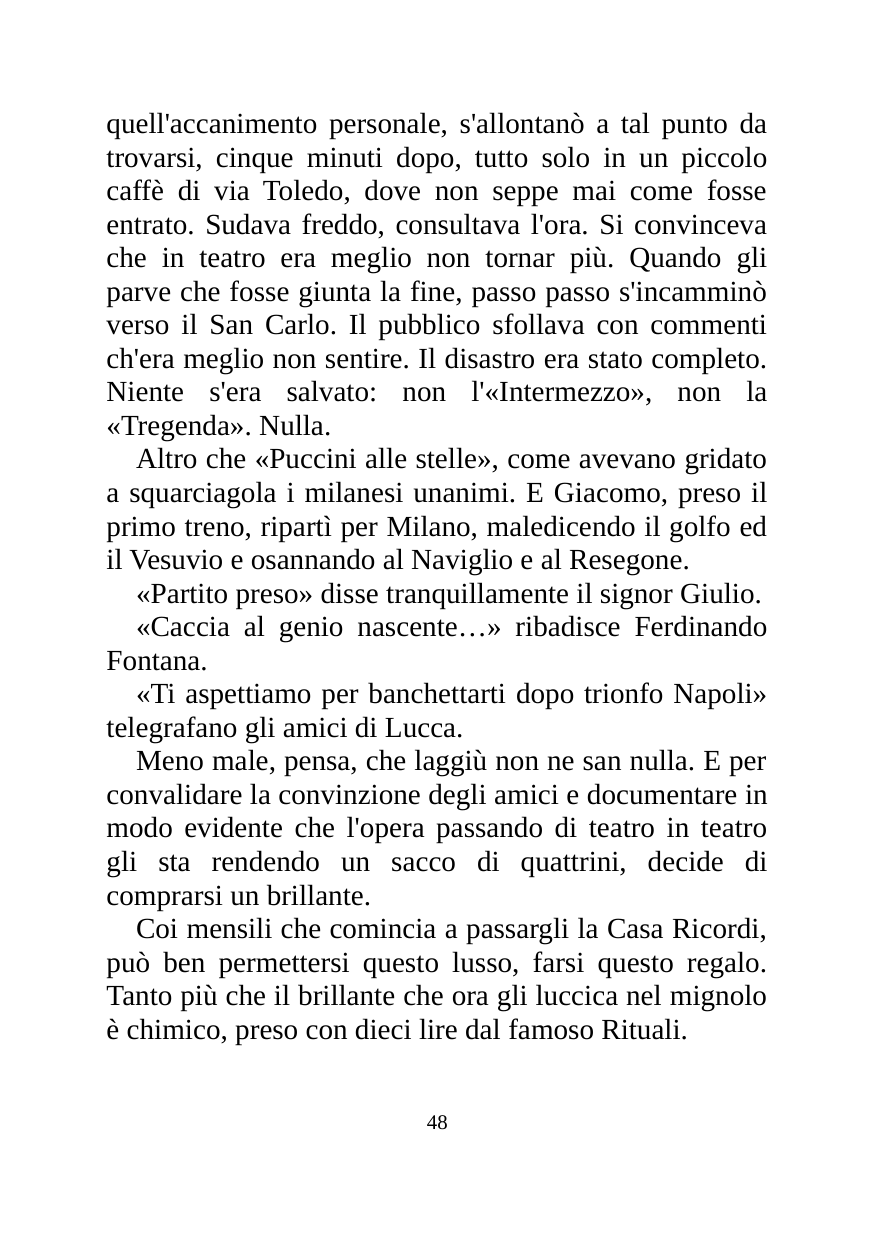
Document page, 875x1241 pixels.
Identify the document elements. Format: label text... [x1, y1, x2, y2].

text Coi mensili che comincia a passargli la Casa Ricordi, può ben permettersi questo lusso, farsi questo regalo. Tanto più che il brillante che ora gli luccica nel mignolo è chimico, preso con dieci lire dal famoso Rituali. [106, 911, 768, 1045]
text Meno male, pensa, che laggiù non ne san nulla. E per convalidare la convinzione degli amici e documentare in modo evidente che l'opera passando di teatro in teatro gli sta rendendo un sacco di quattrini, decide di comprarsi un brillante. [106, 743, 768, 911]
text «Caccia al genio nascente…» ribadisce Ferdinando Fontana. [106, 609, 768, 676]
text «Ti aspettiamo per banchettarti dopo trionfo Napoli» telegrafano gli amici di Lucca. [106, 676, 768, 743]
text quell'accanimento personale, s'allontanò a tal punto da trovarsi, cinque minuti dopo, tutto solo in un piccolo caffè di via Toledo, dove non seppe mai come fosse entrato. Sudava freddo, consultava l'ora. Si convinceva che in teatro era meglio non tornar più. Quando gli parve che fosse giunta la fine, passo passo s'incamminò verso il San Carlo. Il pubblico sfollava con commenti ch'era meglio non sentire. Il disastro era stato completo. Niente s'era salvato: non l'«Intermezzo», non la «Tregenda». Nulla. [106, 106, 768, 442]
text «Partito preso» disse tranquillamente il signor Giulio. [106, 576, 768, 609]
text Altro che «Puccini alle stelle», come avevano gridato a squarciagola i milanesi unanimi. E Giacomo, preso il primo treno, ripartì per Milano, maledicendo il golfo ed il Vesuvio e osannando al Naviglio e al Resegone. [106, 442, 768, 576]
